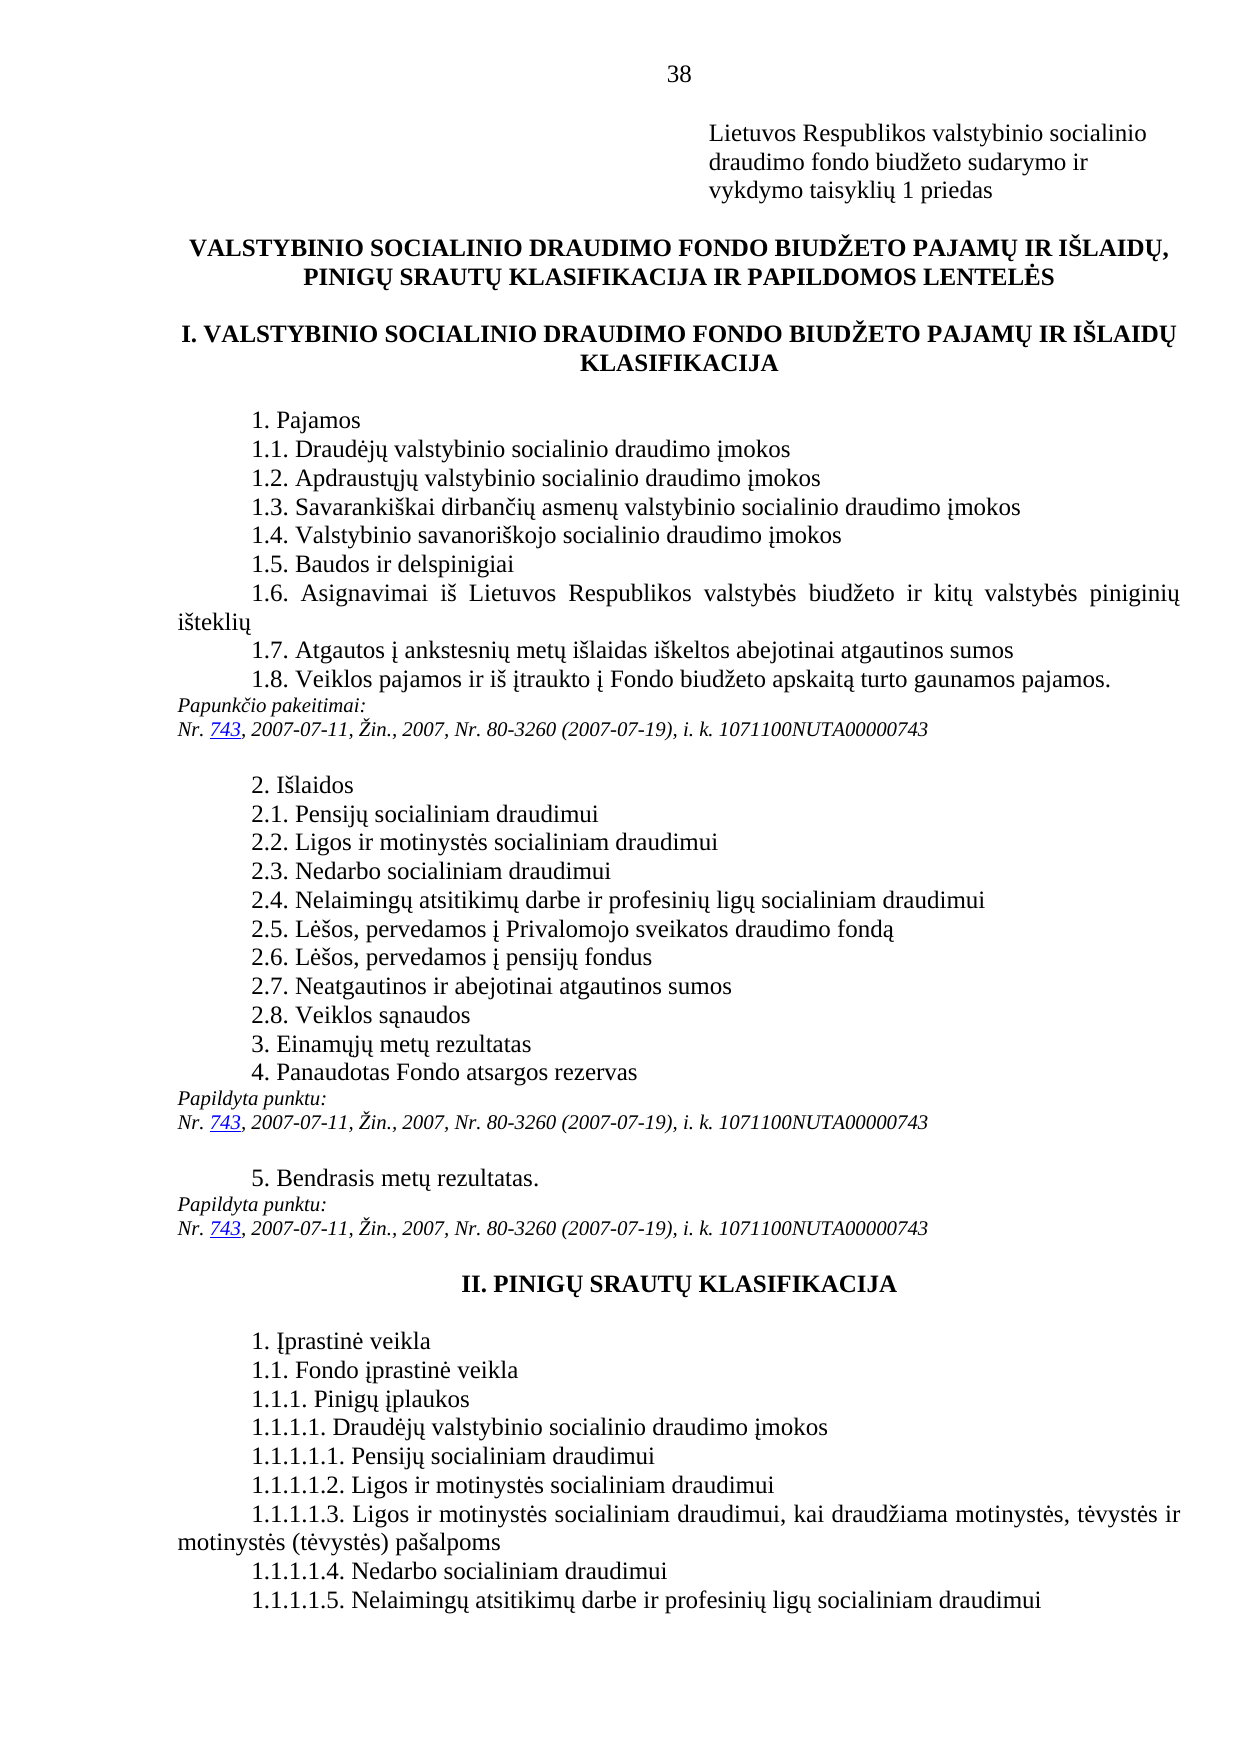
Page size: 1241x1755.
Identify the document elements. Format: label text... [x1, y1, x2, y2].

text 1.1.1. Pinigų įplaukos [177, 1384, 1181, 1412]
text 1.1.1.1.2. Ligos ir motinystės socialiniam draudimui [177, 1470, 1181, 1499]
text 1.5. Baudos ir delspinigiai [177, 549, 1181, 578]
text 3. Einamųjų metų rezultatas [177, 1029, 1181, 1057]
text 2. Išlaidos [177, 770, 1181, 799]
text 1.7. Atgautos į ankstesnių metų išlaidas iškeltos abejotinai atgautinos sumos [177, 636, 1181, 664]
text 1.1.1.1.3. Ligos ir motinystės socialiniam draudimui, kai draudžiama motinystės, tėvystės ir motinystės (tėvystės) pašalpoms [177, 1499, 1181, 1556]
text 4. Panaudotas Fondo atsargos rezervas [177, 1057, 1181, 1086]
text draudimo fondo biudžeto sudarymo ir [177, 147, 1181, 176]
text 2.8. Veiklos sąnaudos [177, 1000, 1181, 1029]
text Nr. 743, 2007-07-11, Žin., 2007, Nr. 80-3260 (2007-07-19), i. k. 1071100NUTA00000743 [177, 1216, 1181, 1240]
text 1.1. Fondo įprastinė veikla [177, 1355, 1181, 1384]
text 2.3. Nedarbo socialiniam draudimui [177, 856, 1181, 885]
text Papildyta punktu: [177, 1086, 1181, 1110]
text Papildyta punktu: [177, 1192, 1181, 1216]
text II. PINIGŲ SRAUTŲ KLASIFIKACIJA [177, 1269, 1181, 1297]
text 1.1.1.1.1. Pensijų socialiniam draudimui [177, 1441, 1181, 1470]
text 1.3. Savarankiškai dirbančių asmenų valstybinio socialinio draudimo įmokos [177, 492, 1181, 521]
text 1.8. Veiklos pajamos ir iš įtraukto į Fondo biudžeto apskaitą turto gaunamos pajamos. [177, 664, 1181, 693]
text 1. Įprastinė veikla [177, 1326, 1181, 1355]
text Lietuvos Respublikos valstybinio socialinio [709, 118, 1181, 147]
text 1.6. Asignavimai iš Lietuvos Respublikos valstybės biudžeto ir kitų valstybės piniginių išteklių [177, 578, 1181, 636]
text vykdymo taisyklių 1 priedas [177, 176, 1181, 204]
text I. VALSTYBINIO SOCIALINIO DRAUDIMO FONDO BIUDŽETO PAJAMŲ IR IŠLAIDŲ KLASIFIKACIJA [177, 319, 1181, 377]
text 2.4. Nelaimingų atsitikimų darbe ir profesinių ligų socialiniam draudimui [177, 885, 1181, 914]
text 1.1.1.1.5. Nelaimingų atsitikimų darbe ir profesinių ligų socialiniam draudimui [177, 1585, 1181, 1614]
text 2.6. Lėšos, pervedamos į pensijų fondus [177, 942, 1181, 971]
text 5. Bendrasis metų rezultatas. [177, 1163, 1181, 1192]
text 1.1. Draudėjų valstybinio socialinio draudimo įmokos [177, 434, 1181, 463]
text VALSTYBINIO SOCIALINIO DRAUDIMO FONDO BIUDŽETO PAJAMŲ IR IŠLAIDŲ, PINIGŲ SRAUTŲ KLASIFIKACIJA IR PAPILDOMOS LENTELĖS [177, 233, 1181, 291]
text Nr. 743, 2007-07-11, Žin., 2007, Nr. 80-3260 (2007-07-19), i. k. 1071100NUTA00000743 [177, 1110, 1181, 1134]
text 2.7. Neatgautinos ir abejotinai atgautinos sumos [177, 971, 1181, 1000]
text 2.2. Ligos ir motinystės socialiniam draudimui [177, 827, 1181, 856]
text 1.2. Apdraustųjų valstybinio socialinio draudimo įmokos [177, 463, 1181, 492]
text 1.1.1.1. Draudėjų valstybinio socialinio draudimo įmokos [177, 1412, 1181, 1441]
text 2.1. Pensijų socialiniam draudimui [177, 799, 1181, 827]
text 1.1.1.1.4. Nedarbo socialiniam draudimui [177, 1556, 1181, 1585]
text 1. Pajamos [177, 406, 1181, 434]
text 2.5. Lėšos, pervedamos į Privalomojo sveikatos draudimo fondą [177, 914, 1181, 942]
text Papunkčio pakeitimai: [177, 693, 1181, 717]
text 1.4. Valstybinio savanoriškojo socialinio draudimo įmokos [177, 521, 1181, 549]
text Nr. 743, 2007-07-11, Žin., 2007, Nr. 80-3260 (2007-07-19), i. k. 1071100NUTA00000743 [177, 717, 1181, 741]
